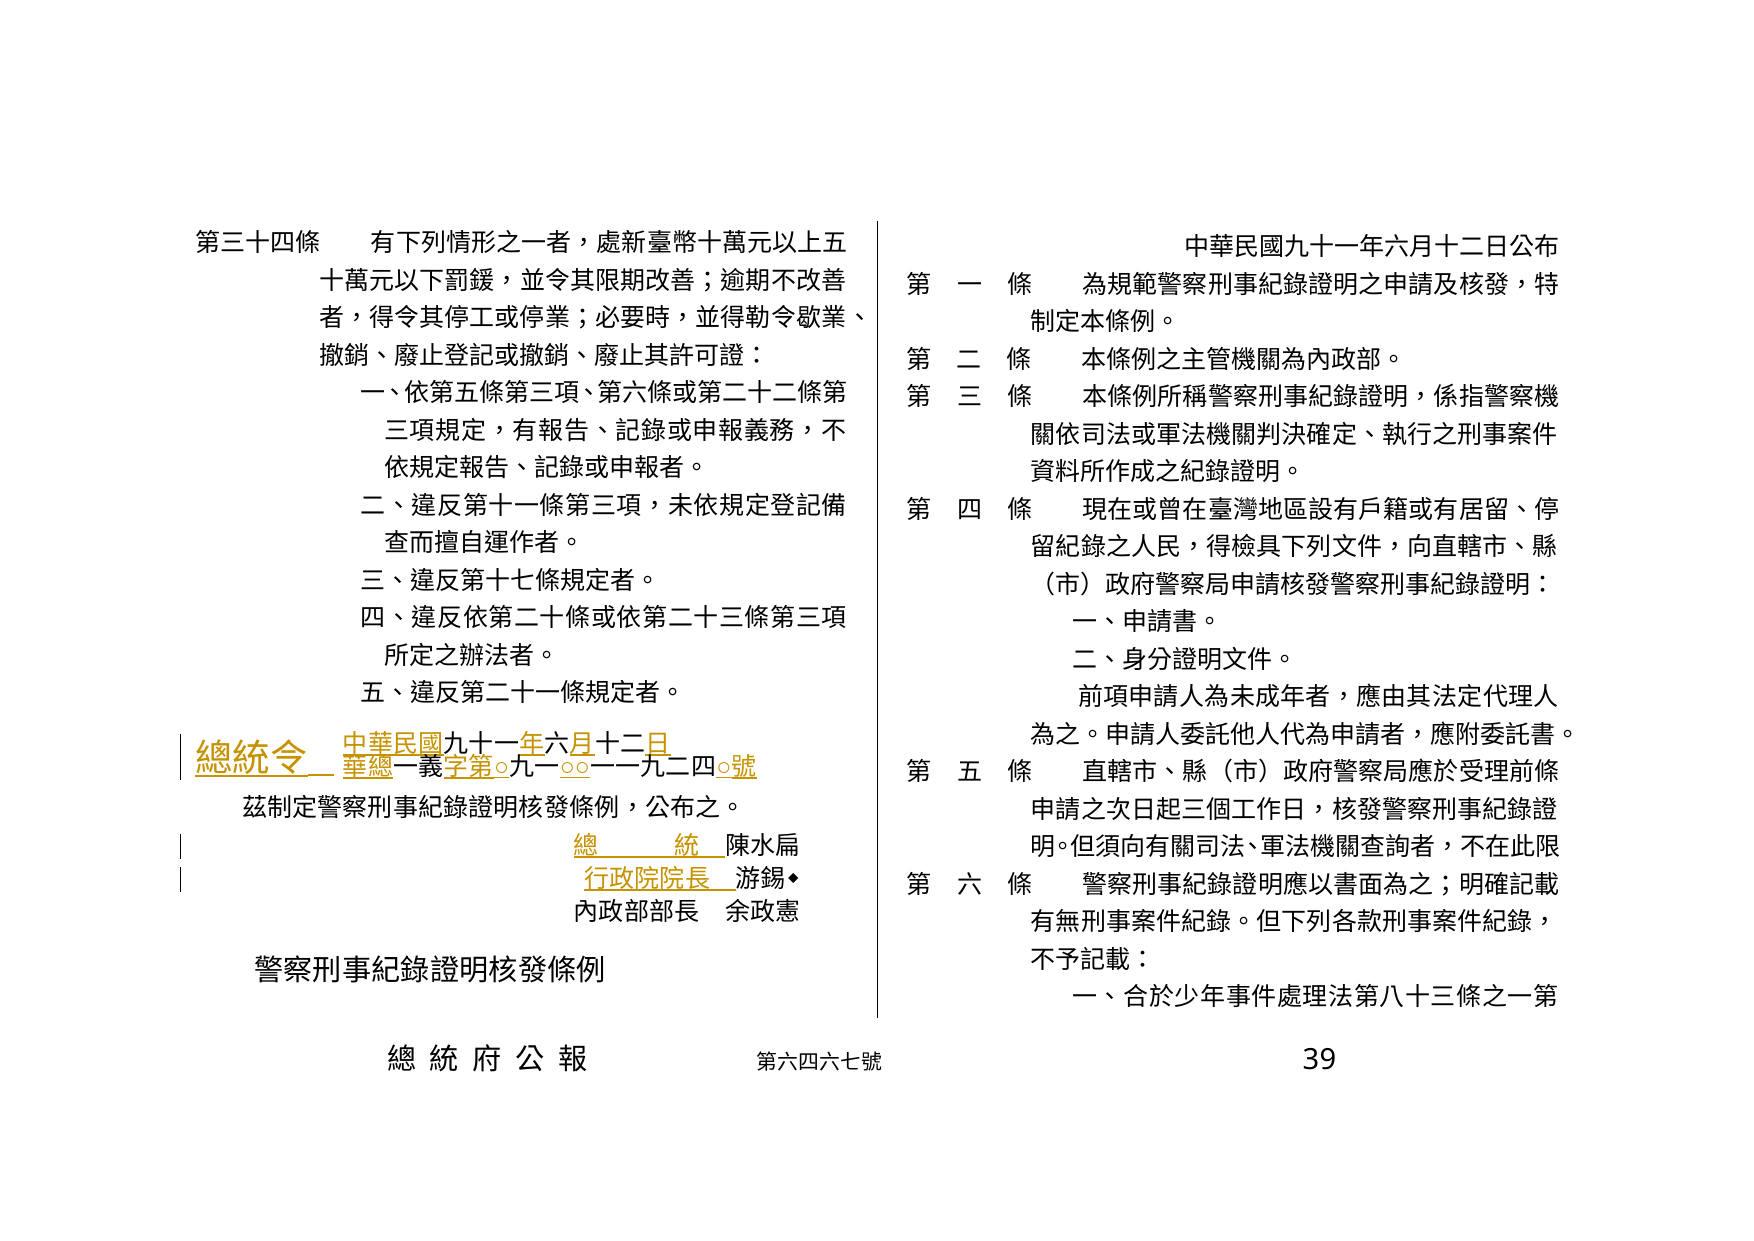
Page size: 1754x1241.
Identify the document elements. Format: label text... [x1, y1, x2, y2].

text 茲制定警察刑事紀錄證明核發條例，公布之。 [195, 786, 847, 824]
text 內政部部長 余政憲 [195, 901, 800, 926]
text 總 統 陳水扁 [195, 834, 800, 859]
text 第 三 條 本條例所稱警察刑事紀錄證明，係指警察機關依司法或軍法機關判決確定、執行之刑事案件資料所作成之紀錄證明。 [907, 376, 1559, 488]
text 前項申請人為未成年者，應由其法定代理人為之。申請人委託他人代為申請者，應附委託書。 [1031, 676, 1559, 751]
text 中華民國九十一年六月十二日公布 [907, 222, 1559, 263]
text 第 五 條 直轄市、縣（市）政府警察局應於受理前條申請之次日起三個工作日，核發警察刑事紀錄證明。但須向有關司法、軍法機關查詢者，不在此限。 [907, 751, 1559, 863]
text 四、違反依第二十條或依第二十三條第三項所定之辦法者。 [360, 597, 847, 672]
text 二、身分證明文件。 [1072, 638, 1559, 676]
text 行政院院長 游錫 [195, 867, 800, 892]
table_header 中華民國九十一年六月十二日 華總一義字第○九一○○一一九二四○號 [340, 734, 852, 780]
text 二、違反第十一條第三項，未依規定登記備查而擅自運作者。 [360, 484, 847, 559]
text 第三十四條 有下列情形之一者，處新臺幣十萬元以上五十萬元以下罰鍰，並令其限期改善；逾期不改善者，得令其停工或停業；必要時，並得勒令歇業、撤銷、廢止登記或撤銷、廢止其許可證： [195, 222, 847, 372]
text 警察刑事紀錄證明核發條例 [254, 951, 847, 988]
text 第 二 條 本條例之主管機關為內政部。 [907, 338, 1559, 376]
text 一、申請書。 [1072, 601, 1559, 638]
text 第 四 條 現在或曾在臺灣地區設有戶籍或有居留、停留紀錄之人民，得檢具下列文件，向直轄市、縣（市）政府警察局申請核發警察刑事紀錄證明： [907, 488, 1559, 601]
text 五、違反第二十一條規定者。 [360, 672, 847, 709]
table_header 總統令 [192, 734, 340, 780]
text 三、違反第十七條規定者。 [360, 559, 847, 597]
text 第 六 條 警察刑事紀錄證明應以書面為之；明確記載有無刑事案件紀錄。但下列各款刑事案件紀錄，不予記載： [907, 863, 1559, 976]
text 一、依第五條第三項、第六條或第二十二條第三項規定，有報告、記錄或申報義務，不依規定報告、記錄或申報者。 [360, 372, 847, 484]
text 一、合於少年事件處理法第八十三條之一第 [1072, 976, 1559, 1013]
text 第 一 條 為規範警察刑事紀錄證明之申請及核發，特制定本條例。 [907, 263, 1559, 338]
